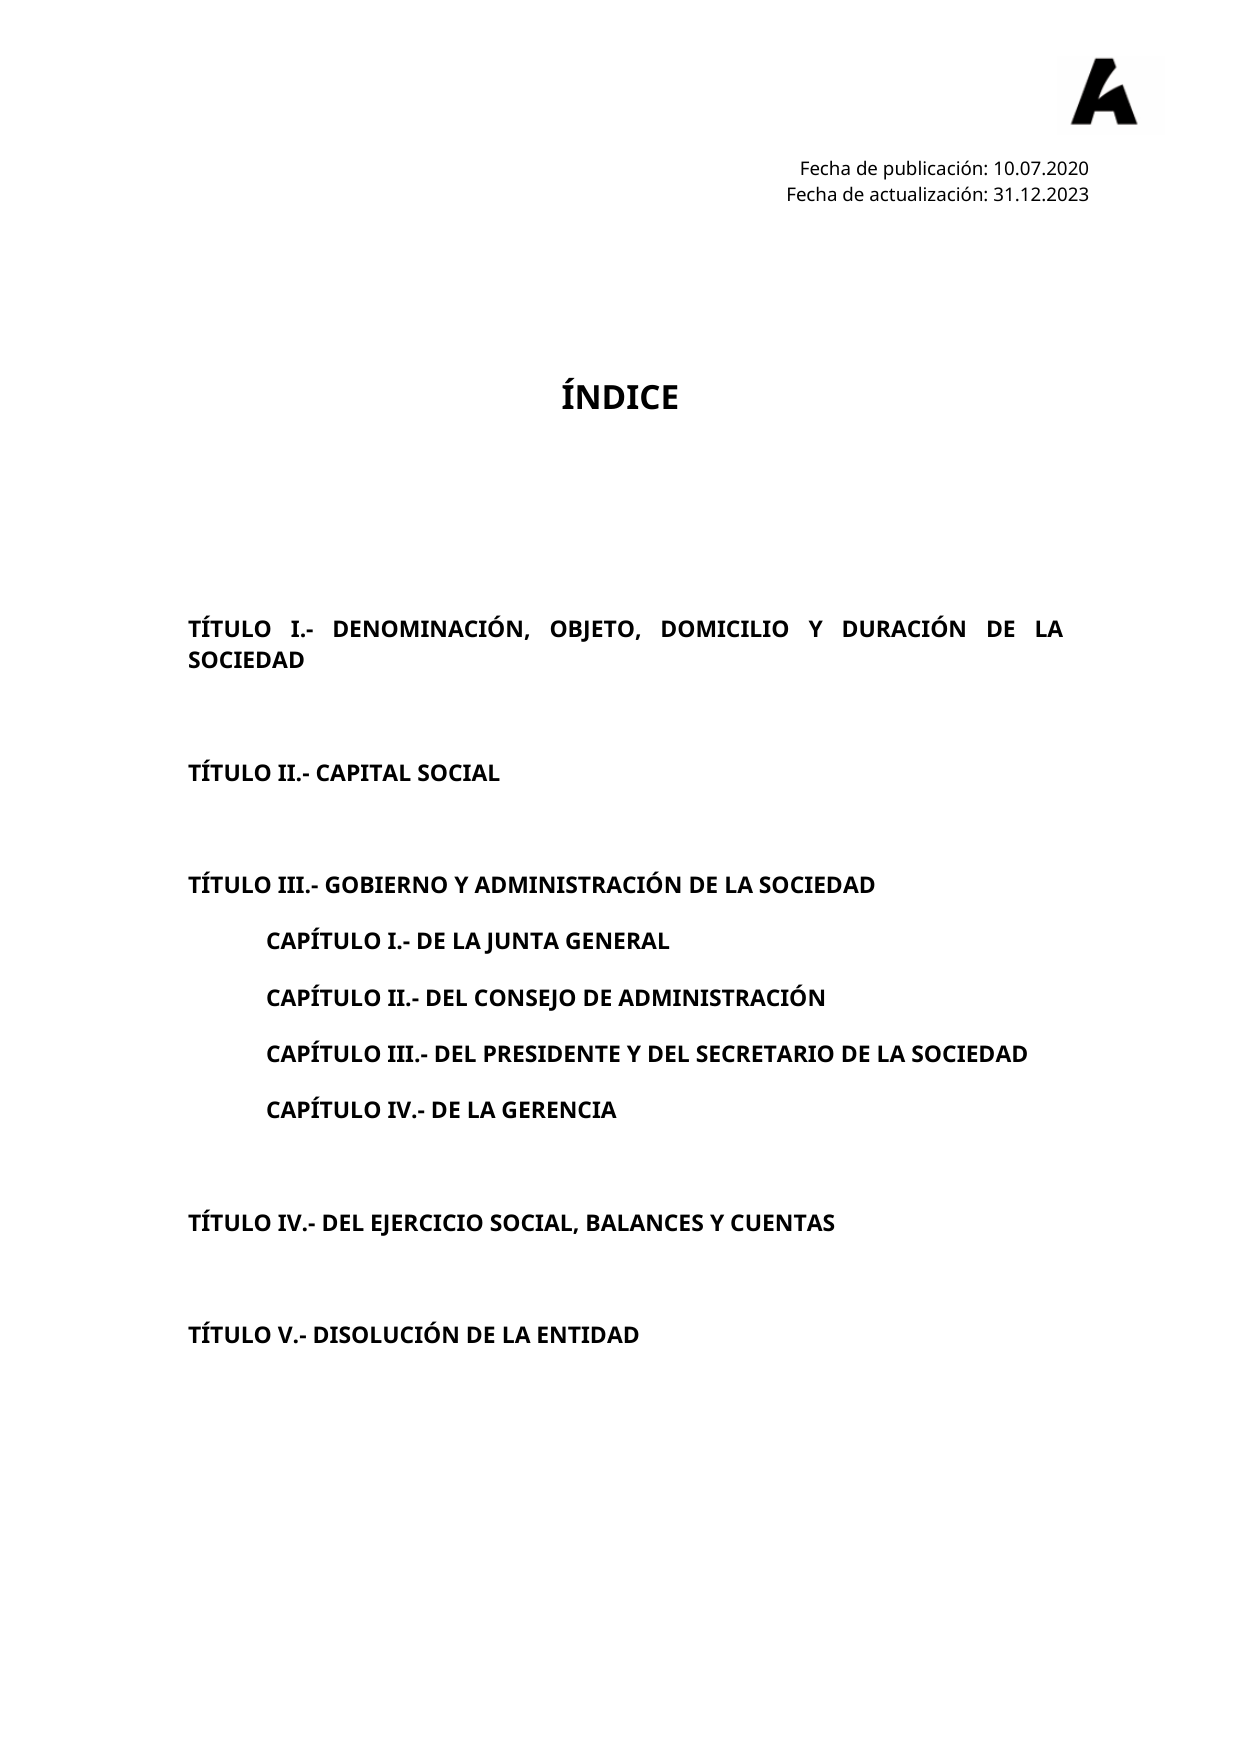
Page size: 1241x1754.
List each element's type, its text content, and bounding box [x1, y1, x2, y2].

text TÍTULO IV.- DEL EJERCICIO SOCIAL, BALANCES Y CUENTAS [188, 1207, 1063, 1238]
subtitle CAPÍTULO II.- DEL CONSEJO DE ADMINISTRACIÓN [266, 982, 1063, 1013]
subtitle CAPÍTULO I.- DE LA JUNTA GENERAL [266, 925, 1063, 957]
subtitle TÍTULO I.- DENOMINACIÓN, OBJETO, DOMICILIO Y DURACIÓN DE LA SOCIEDAD [188, 613, 1063, 675]
text TÍTULO II.- CAPITAL SOCIAL [188, 757, 1063, 788]
text ÍNDICE [177, 374, 1063, 419]
subtitle TÍTULO V.- DISOLUCIÓN DE LA ENTIDAD [188, 1319, 1063, 1350]
subtitle CAPÍTULO III.- DEL PRESIDENTE Y DEL SECRETARIO DE LA SOCIEDAD [266, 1038, 1063, 1069]
subtitle CAPÍTULO IV.- DE LA GERENCIA [266, 1094, 1063, 1125]
subtitle TÍTULO III.- GOBIERNO Y ADMINISTRACIÓN DE LA SOCIEDAD [188, 869, 1063, 900]
